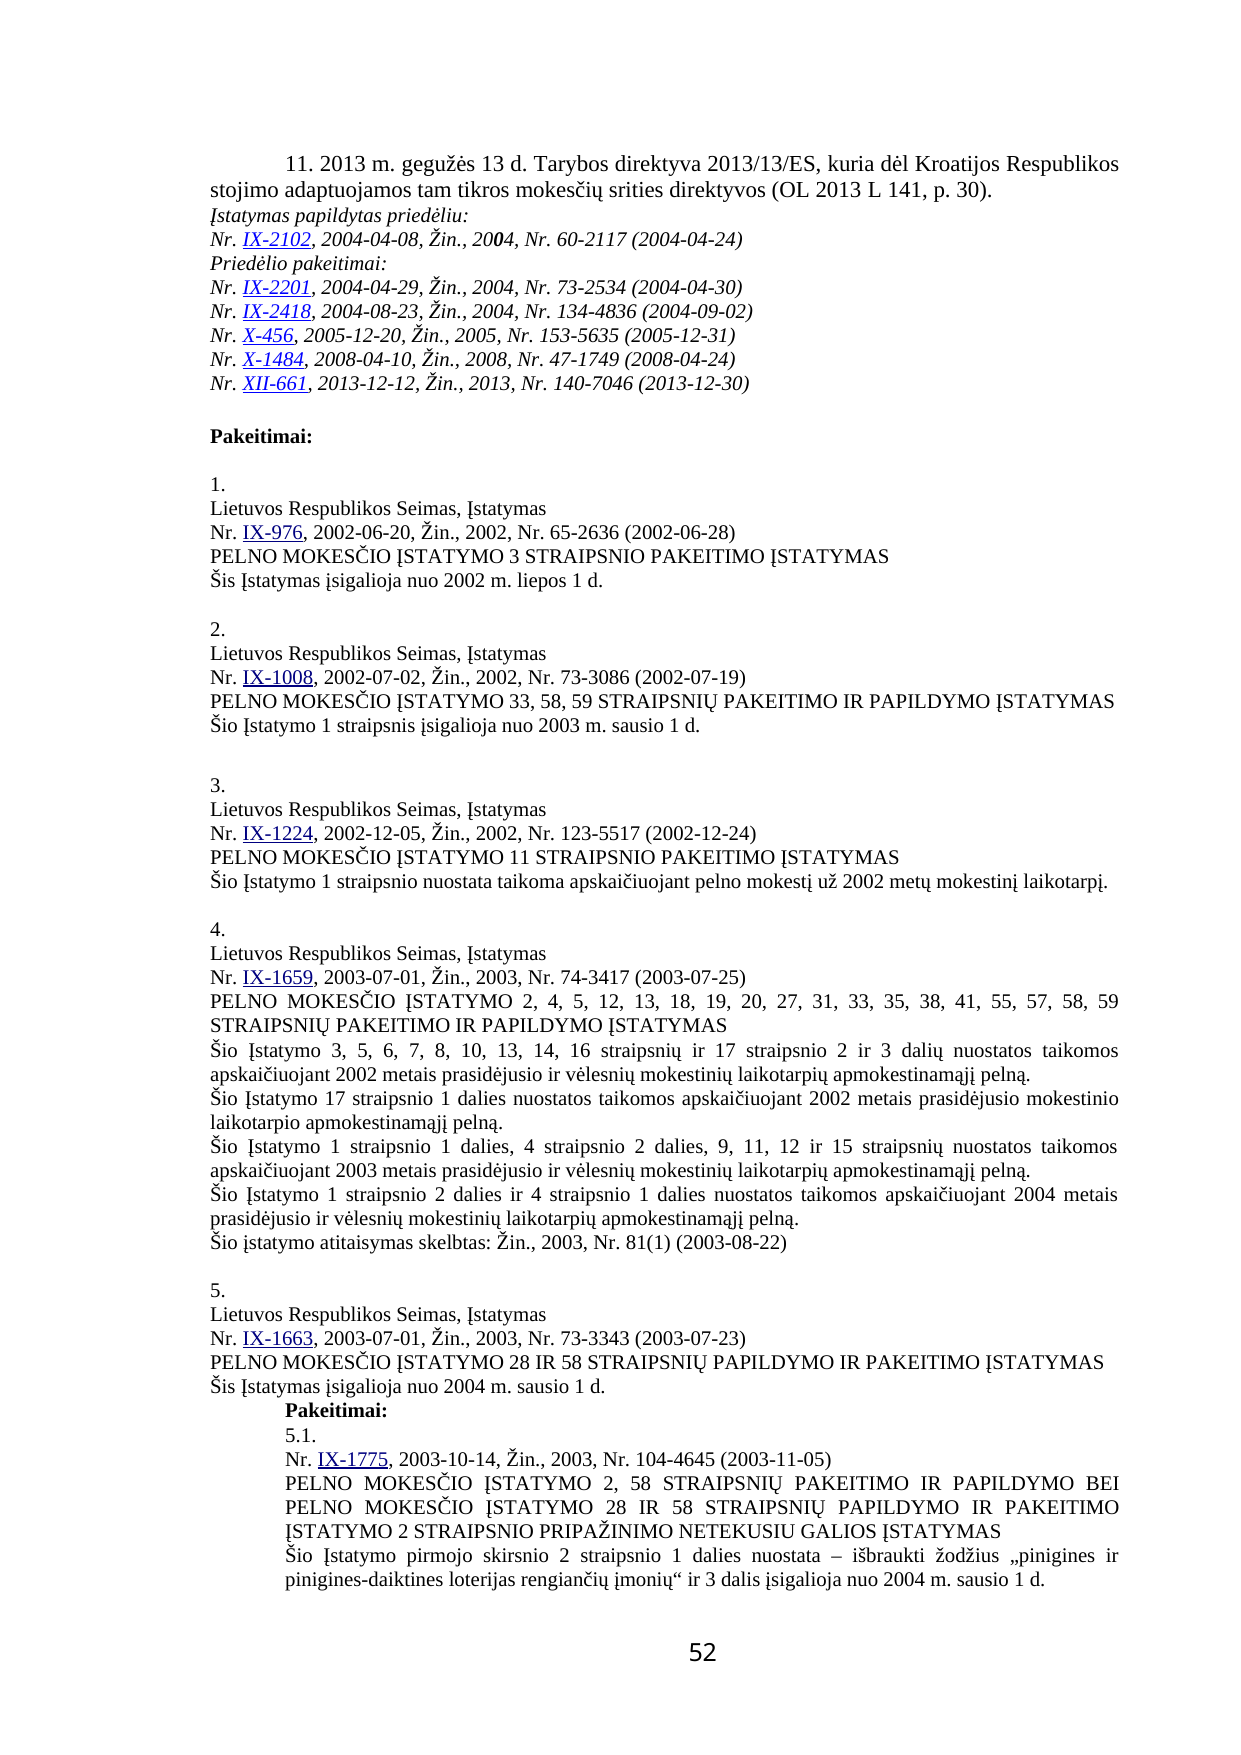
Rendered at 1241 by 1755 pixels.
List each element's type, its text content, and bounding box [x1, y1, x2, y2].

text Įstatymas papildytas priedėliu: [210, 203, 1120, 227]
text 4. [210, 917, 1120, 941]
text Nr. IX-1659, 2003-07-01, Žin., 2003, Nr. 74-3417 (2003-07-25) [210, 965, 1120, 989]
text Šio Įstatymo 3, 5, 6, 7, 8, 10, 13, 14, 16 straipsnių ir 17 straipsnio 2 ir 3 dalių nuostatos taikomos apskaičiuojant 2002 metais prasidėjusio ir vėlesnių mokestinių laikotarpių apmokestinamąjį pelną. [210, 1037, 1120, 1086]
text 3. [210, 773, 1120, 797]
text Nr. IX-1775, 2003-10-14, Žin., 2003, Nr. 104-4645 (2003-11-05) [210, 1447, 1120, 1471]
text Lietuvos Respublikos Seimas, Įstatymas [210, 641, 1120, 664]
text Lietuvos Respublikos Seimas, Įstatymas [210, 496, 1120, 520]
text 11. 2013 m. gegužės 13 d. Tarybos direktyva 2013/13/ES, kuria dėl Kroatijos Respublikos stojimo adaptuojamos tam tikros mokesčių srities direktyvos (OL 2013 L 141, p. 30). [210, 150, 1120, 203]
text Lietuvos Respublikos Seimas, Įstatymas [210, 797, 1120, 821]
text Nr. IX-1008, 2002-07-02, Žin., 2002, Nr. 73-3086 (2002-07-19) [210, 664, 1120, 689]
text Šio Įstatymo 1 straipsnio 1 dalies, 4 straipsnio 2 dalies, 9, 11, 12 ir 15 straipsnių nuostatos taikomos apskaičiuojant 2003 metais prasidėjusio ir vėlesnių mokestinių laikotarpių apmokestinamąjį pelną. [210, 1134, 1120, 1182]
text Nr. IX-1663, 2003-07-01, Žin., 2003, Nr. 73-3343 (2003-07-23) [210, 1326, 1120, 1350]
text PELNO MOKESČIO ĮSTATYMO 11 STRAIPSNIO PAKEITIMO ĮSTATYMAS [210, 845, 1120, 869]
text PELNO MOKESČIO ĮSTATYMO 2, 58 STRAIPSNIŲ PAKEITIMO IR PAPILDYMO BEI PELNO MOKESČIO ĮSTATYMO 28 IR 58 STRAIPSNIŲ PAPILDYMO IR PAKEITIMO ĮSTATYMO 2 STRAIPSNIO PRIPAŽINIMO NETEKUSIU GALIOS ĮSTATYMAS [285, 1471, 1120, 1543]
text Šis Įstatymas įsigalioja nuo 2002 m. liepos 1 d. [210, 568, 1120, 592]
text 2. [210, 616, 1120, 641]
text Nr. XII-661, 2013-12-12, Žin., 2013, Nr. 140-7046 (2013-12-30) [210, 371, 1120, 395]
text Šio Įstatymo 1 straipsnio 2 dalies ir 4 straipsnio 1 dalies nuostatos taikomos apskaičiuojant 2004 metais prasidėjusio ir vėlesnių mokestinių laikotarpių apmokestinamąjį pelną. [210, 1182, 1120, 1230]
text Nr. IX-2201, 2004-04-29, Žin., 2004, Nr. 73-2534 (2004-04-30) [210, 275, 1120, 299]
text Lietuvos Respublikos Seimas, Įstatymas [210, 1302, 1120, 1326]
text Nr. IX-2102, 2004-04-08, Žin., 2004, Nr. 60-2117 (2004-04-24) [210, 227, 1120, 251]
text Nr. X-1484, 2008-04-10, Žin., 2008, Nr. 47-1749 (2008-04-24) [210, 347, 1120, 371]
text Nr. IX-1224, 2002-12-05, Žin., 2002, Nr. 123-5517 (2002-12-24) [210, 821, 1120, 845]
text PELNO MOKESČIO ĮSTATYMO 2, 4, 5, 12, 13, 18, 19, 20, 27, 31, 33, 35, 38, 41, 55, 57, 58, 59 STRAIPSNIŲ PAKEITIMO IR PAPILDYMO ĮSTATYMAS [210, 989, 1120, 1037]
text Pakeitimai: [210, 424, 1120, 448]
text Nr. IX-976, 2002-06-20, Žin., 2002, Nr. 65-2636 (2002-06-28) [210, 520, 1120, 544]
text 5. [210, 1278, 1120, 1302]
text Šio Įstatymo 17 straipsnio 1 dalies nuostatos taikomos apskaičiuojant 2002 metais prasidėjusio mokestinio laikotarpio apmokestinamąjį pelną. [210, 1086, 1120, 1134]
text PELNO MOKESČIO ĮSTATYMO 28 IR 58 STRAIPSNIŲ PAPILDYMO IR PAKEITIMO ĮSTATYMAS [210, 1350, 1120, 1374]
text Šis Įstatymas įsigalioja nuo 2004 m. sausio 1 d. [210, 1374, 1120, 1398]
text Priedėlio pakeitimai: [210, 251, 1120, 275]
text 5.1. [210, 1422, 1120, 1447]
text Šio Įstatymo pirmojo skirsnio 2 straipsnio 1 dalies nuostata – išbraukti žodžius „pinigines ir pinigines-daiktines loterijas rengiančių įmonių“ ir 3 dalis įsigalioja nuo 2004 m. sausio 1 d. [285, 1543, 1120, 1591]
text Nr. IX-2418, 2004-08-23, Žin., 2004, Nr. 134-4836 (2004-09-02) [210, 299, 1120, 323]
text Lietuvos Respublikos Seimas, Įstatymas [210, 941, 1120, 965]
text PELNO MOKESČIO ĮSTATYMO 33, 58, 59 STRAIPSNIŲ PAKEITIMO IR PAPILDYMO ĮSTATYMAS [210, 689, 1120, 713]
text PELNO MOKESČIO ĮSTATYMO 3 STRAIPSNIO PAKEITIMO ĮSTATYMAS [210, 544, 1120, 568]
text 1. [210, 472, 1120, 496]
text Pakeitimai: [210, 1398, 1120, 1422]
text Šio įstatymo atitaisymas skelbtas: Žin., 2003, Nr. 81(1) (2003-08-22) [210, 1230, 1120, 1254]
text Šio Įstatymo 1 straipsnio nuostata taikoma apskaičiuojant pelno mokestį už 2002 metų mokestinį laikotarpį. [210, 869, 1120, 893]
text Nr. X-456, 2005-12-20, Žin., 2005, Nr. 153-5635 (2005-12-31) [210, 323, 1120, 347]
text Šio Įstatymo 1 straipsnis įsigalioja nuo 2003 m. sausio 1 d. [210, 713, 1120, 737]
